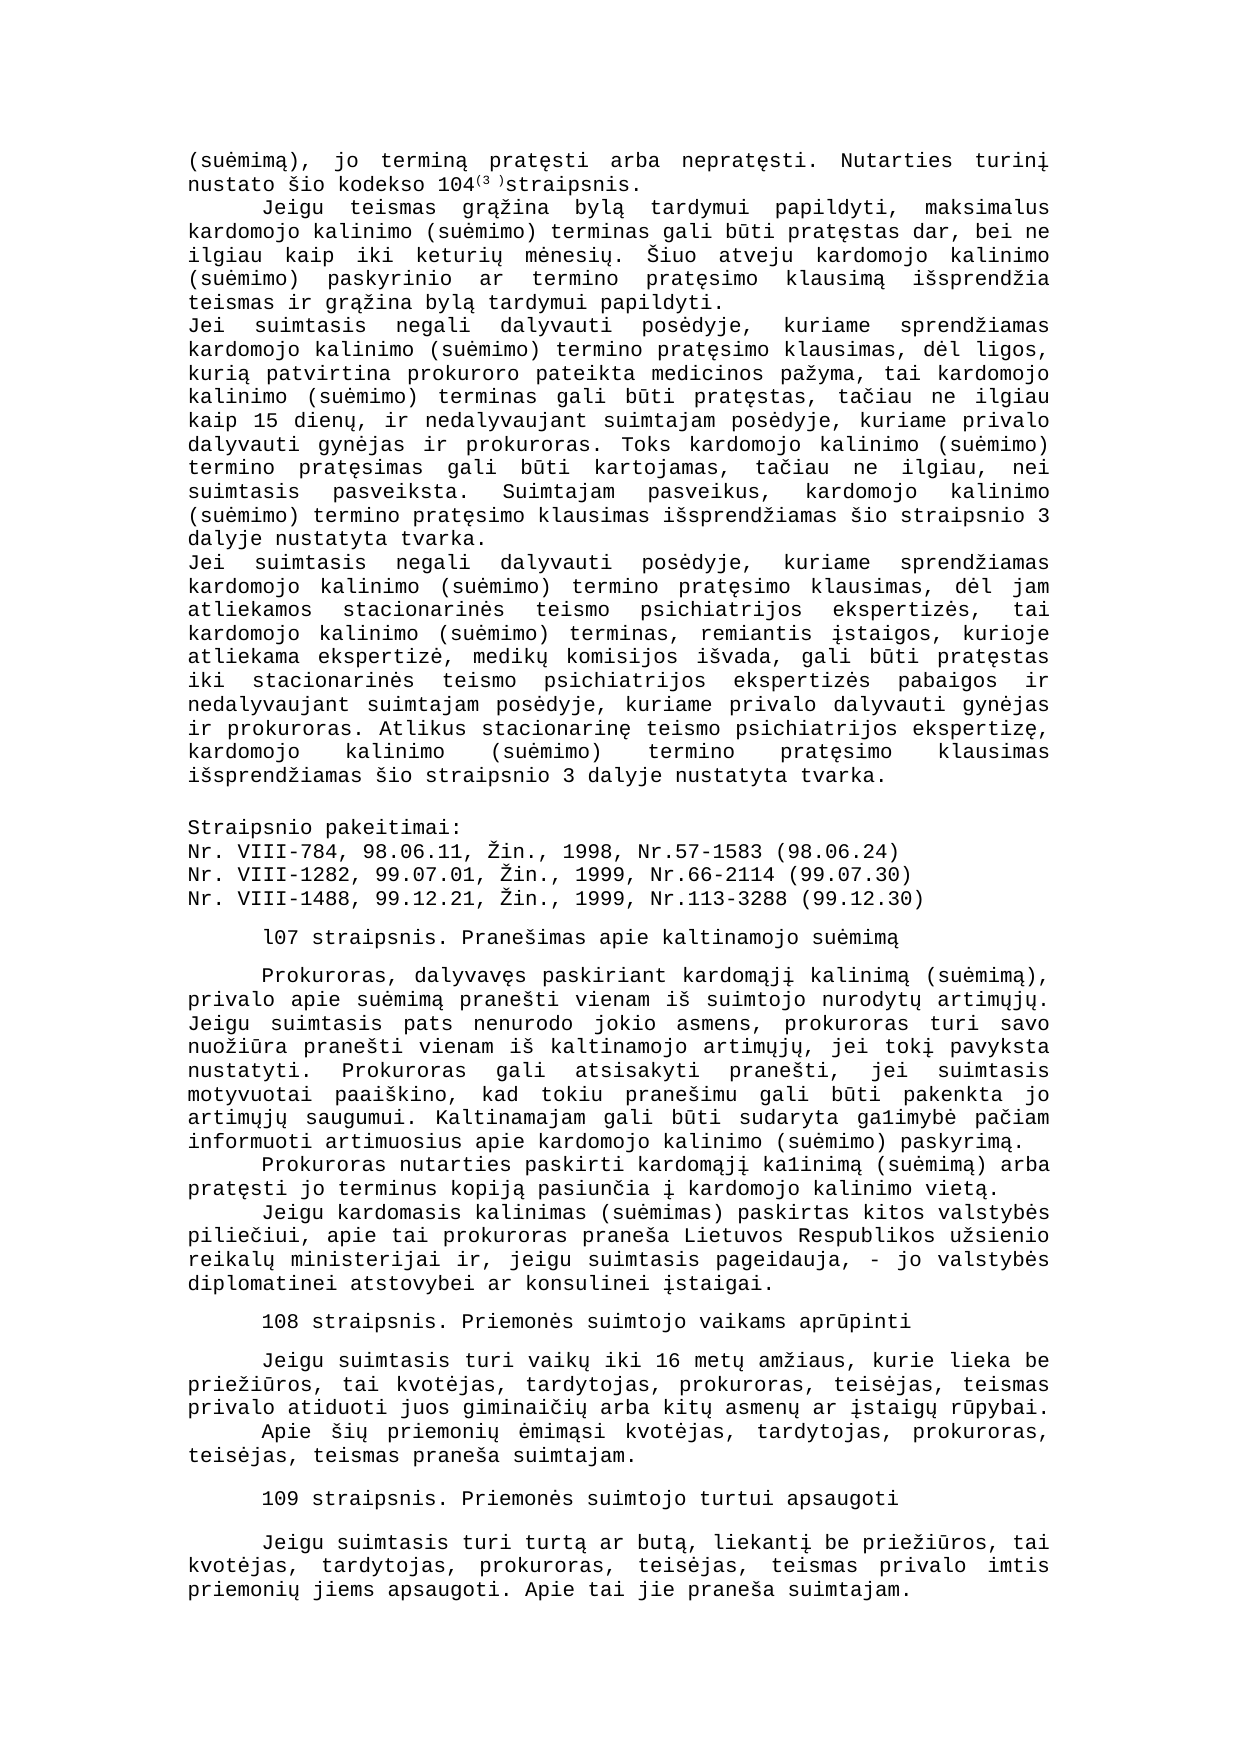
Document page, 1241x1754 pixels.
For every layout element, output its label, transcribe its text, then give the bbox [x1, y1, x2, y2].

text Nr. VIII-1282, 99.07.01, Žin., 1999, Nr.66-2114 (99.07.30) [187, 864, 1050, 888]
text Prokuroras nutarties paskirti kardomąjį ka1inimą (suėmimą) arba pratęsti jo terminus kopiją pasiunčia į kardomojo kalinimo vietą. [187, 1154, 1050, 1202]
text Jeigu teismas grąžina bylą tardymui papildyti, maksimalus kardomojo kalinimo (suėmimo) terminas gali būti pratęstas dar, bei ne ilgiau kaip iki keturių mėnesių. Šiuo atveju kardomojo kalinimo (suėmimo) paskyrinio ar termino pratęsimo klausimą išsprendžia teismas ir grąžina bylą tardymui papildyti. [187, 197, 1050, 316]
text l07 straipsnis. Pranešimas apie kaltinamojo suėmimą [187, 927, 1050, 950]
text Straipsnio pakeitimai: [187, 817, 1050, 841]
text Jei suimtasis negali dalyvauti posėdyje, kuriame sprendžiamas kardomojo kalinimo (suėmimo) termino pratęsimo klausimas, dėl ligos, kurią patvirtina prokuroro pateikta medicinos pažyma, tai kardomojo kalinimo (suėmimo) terminas gali būti pratęstas, tačiau ne ilgiau kaip 15 dienų, ir nedalyvaujant suimtajam posėdyje, kuriame privalo dalyvauti gynėjas ir prokuroras. Toks kardomojo kalinimo (suėmimo) termino pratęsimas gali būti kartojamas, tačiau ne ilgiau, nei suimtasis pasveiksta. Suimtajam pasveikus, kardomojo kalinimo (suėmimo) termino pratęsimo klausimas išsprendžiamas šio straipsnio 3 dalyje nustatyta tvarka. [187, 316, 1050, 552]
text Nr. VIII-784, 98.06.11, Žin., 1998, Nr.57-1583 (98.06.24) [187, 841, 1050, 864]
text Jeigu suimtasis turi turtą ar butą, liekantį be priežiūros, tai kvotėjas, tardytojas, prokuroras, teisėjas, teismas privalo imtis priemonių jiems apsaugoti. Apie tai jie praneša suimtajam. [187, 1532, 1050, 1603]
text 108 straipsnis. Priemonės suimtojo vaikams aprūpinti [187, 1311, 1050, 1335]
text (suėmimą), jo terminą pratęsti arba nepratęsti. Nutarties turinį nustato šio kodekso 104(3 )straipsnis. [187, 150, 1050, 197]
text Jeigu kardomasis kalinimas (suėmimas) paskirtas kitos valstybės piliečiui, apie tai prokuroras praneša Lietuvos Respublikos užsienio reikalų ministerijai ir, jeigu suimtasis pageidauja, - jo valstybės diplomatinei atstovybei ar konsulinei įstaigai. [187, 1202, 1050, 1296]
text Jei suimtasis negali dalyvauti posėdyje, kuriame sprendžiamas kardomojo kalinimo (suėmimo) termino pratęsimo klausimas, dėl jam atliekamos stacionarinės teismo psichiatrijos ekspertizės, tai kardomojo kalinimo (suėmimo) terminas, remiantis įstaigos, kurioje atliekama ekspertizė, medikų komisijos išvada, gali būti pratęstas iki stacionarinės teismo psichiatrijos ekspertizės pabaigos ir nedalyvaujant suimtajam posėdyje, kuriame privalo dalyvauti gynėjas ir prokuroras. Atlikus stacionarinę teismo psichiatrijos ekspertizę, kardomojo kalinimo (suėmimo) termino pratęsimo klausimas išsprendžiamas šio straipsnio 3 dalyje nustatyta tvarka. [187, 552, 1050, 788]
text Prokuroras, dalyvavęs paskiriant kardomąjį kalinimą (suėmimą), privalo apie suėmimą pranešti vienam iš suimtojo nurodytų artimųjų. Jeigu suimtasis pats nenurodo jokio asmens, prokuroras turi savo nuožiūra pranešti vienam iš kaltinamojo artimųjų, jei tokį pavyksta nustatyti. Prokuroras gali atsisakyti pranešti, jei suimtasis motyvuotai paaiškino, kad tokiu pranešimu gali būti pakenkta jo artimųjų saugumui. Kaltinamajam gali būti sudaryta ga1imybė pačiam informuoti artimuosius apie kardomojo kalinimo (suėmimo) paskyrimą. [187, 965, 1050, 1154]
text Nr. VIII-1488, 99.12.21, Žin., 1999, Nr.113-3288 (99.12.30) [187, 888, 1050, 912]
text Jeigu suimtasis turi vaikų iki 16 metų amžiaus, kurie lieka be priežiūros, tai kvotėjas, tardytojas, prokuroras, teisėjas, teismas privalo atiduoti juos giminaičių arba kitų asmenų ar įstaigų rūpybai. [187, 1350, 1050, 1421]
text Apie šių priemonių ėmimąsi kvotėjas, tardytojas, prokuroras, teisėjas, teismas praneša suimtajam. [187, 1421, 1050, 1468]
text 109 straipsnis. Priemonės suimtojo turtui apsaugoti [187, 1488, 1050, 1512]
